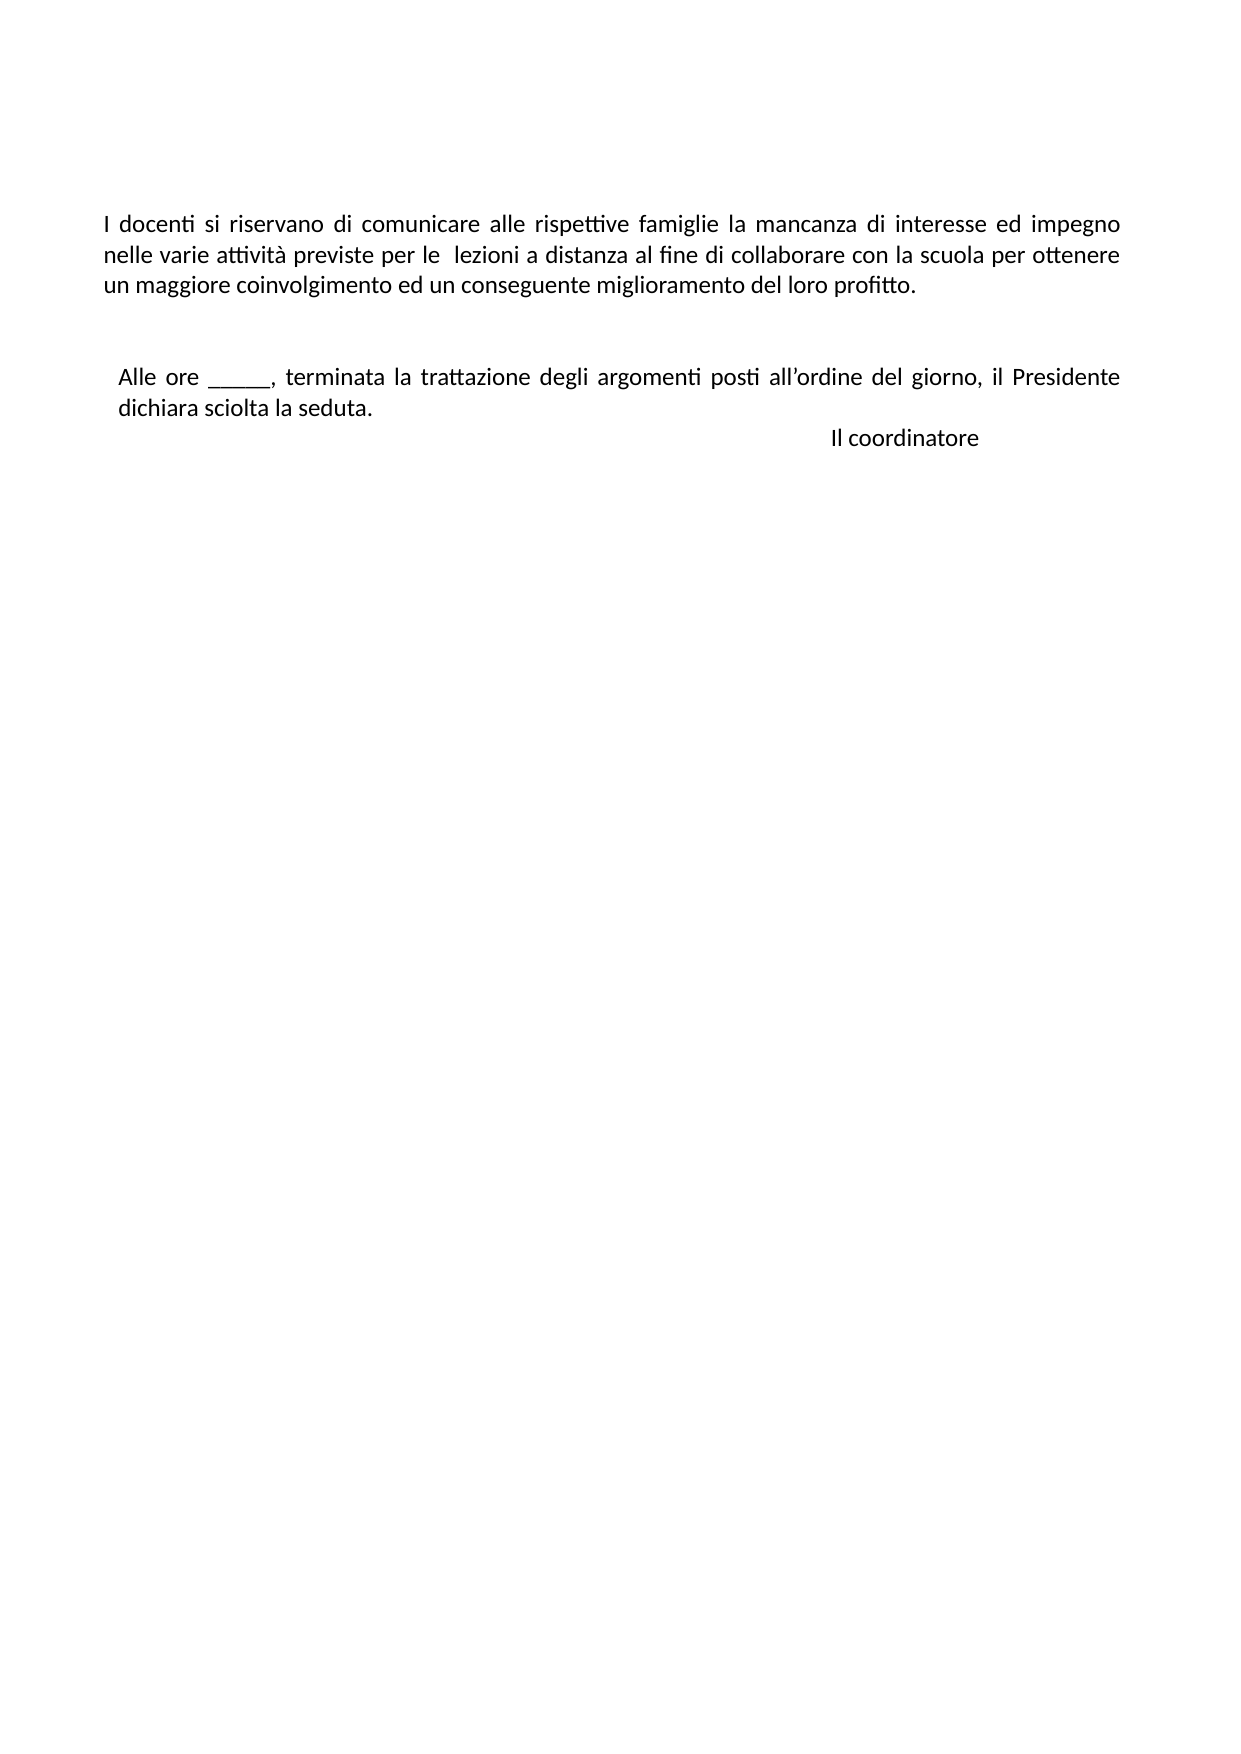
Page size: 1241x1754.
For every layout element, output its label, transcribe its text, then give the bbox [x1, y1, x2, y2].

text Alle ore _____, terminata la trattazione degli argomenti posti all’ordine del giorno, il Presidente dichiara sciolta la seduta. [118, 361, 1122, 422]
text I docenti si riservano di comunicare alle rispettive famiglie la mancanza di interesse ed impegno nelle varie attività previste per le lezioni a distanza al fine di collaborare con la scuola per ottenere un maggiore coinvolgimento ed un conseguente miglioramento del loro profitto. [103, 209, 1122, 300]
text Il coordinatore [118, 422, 1122, 453]
